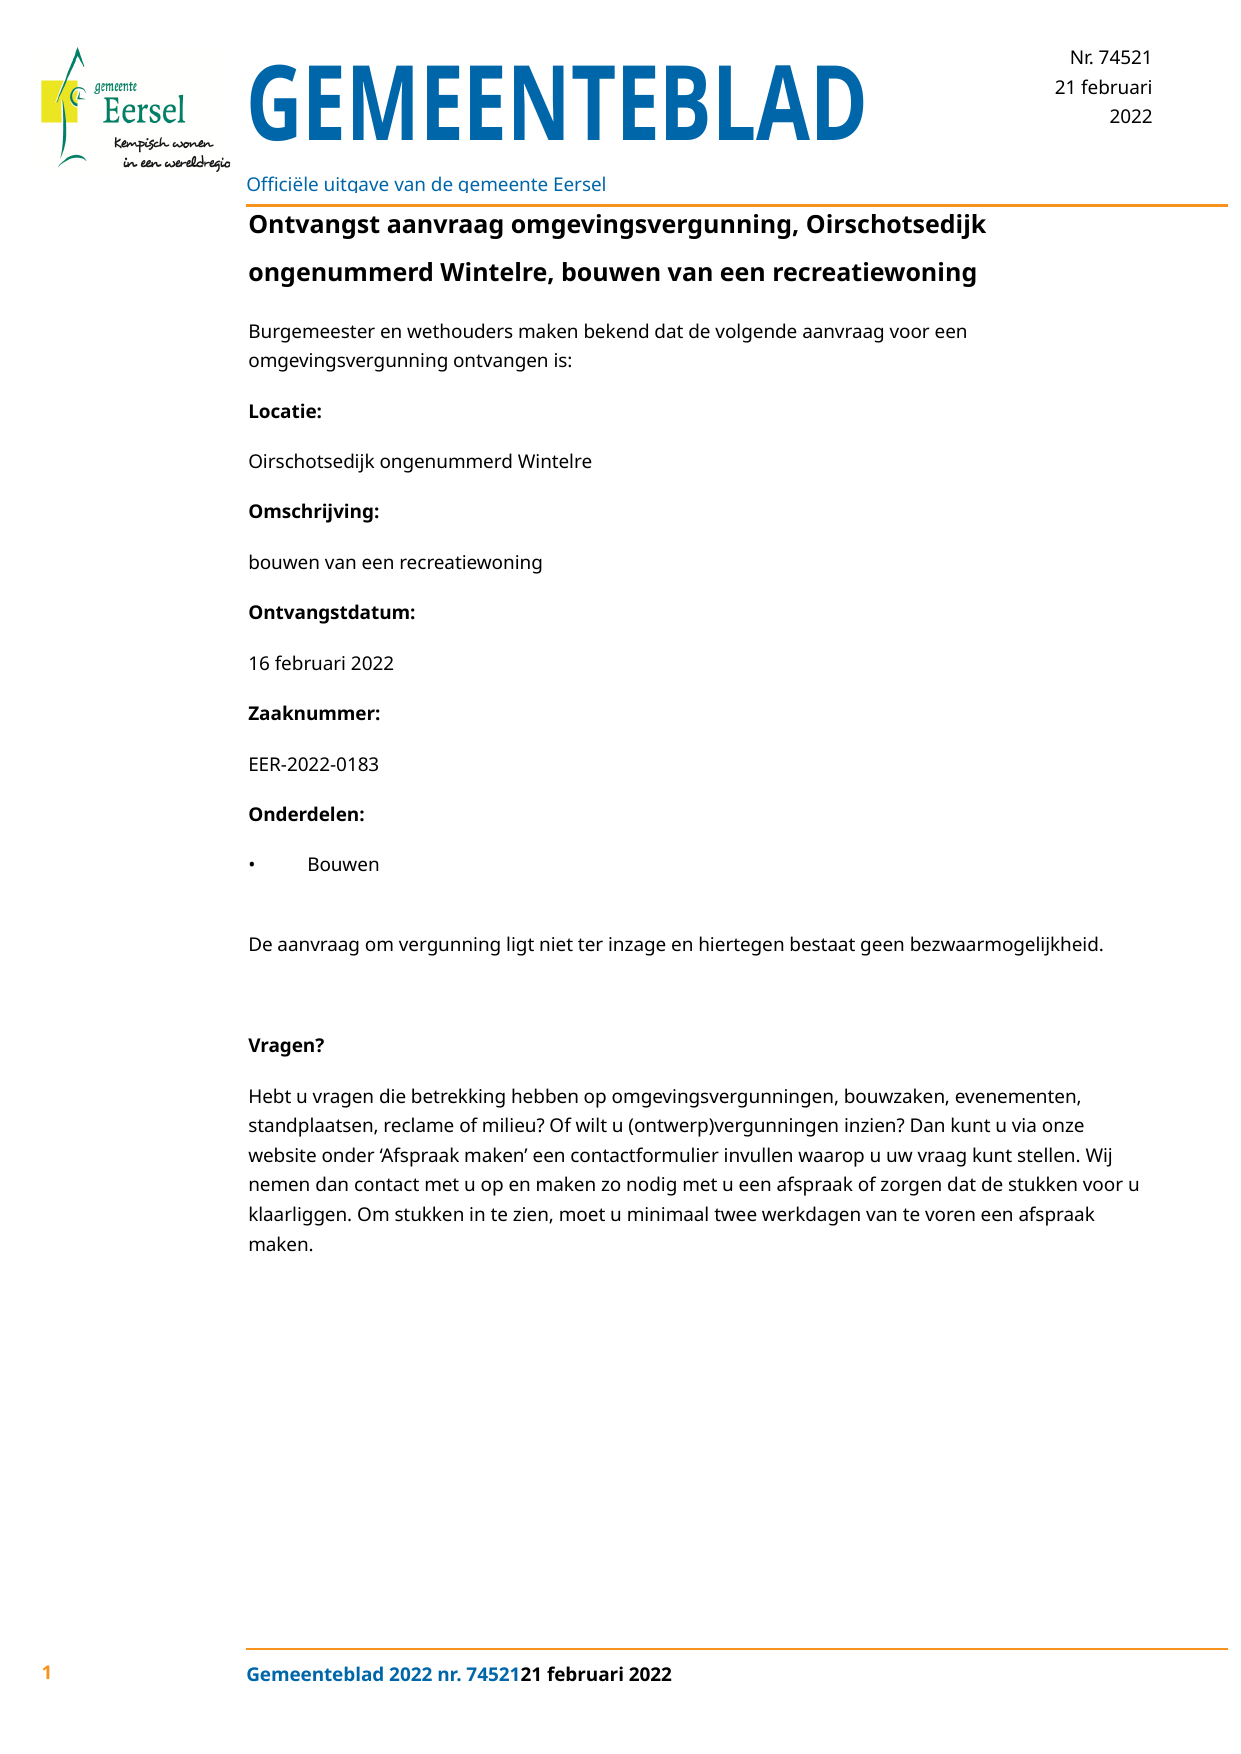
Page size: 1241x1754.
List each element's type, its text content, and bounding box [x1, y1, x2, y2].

text Onderdelen: [248, 801, 1152, 827]
text Locatie: [248, 398, 1152, 424]
text Hebt u vragen die betrekking hebben op omgevingsvergunningen, bouwzaken, evenementen, standplaatsen, reclame of milieu? Of wilt u (ontwerp)vergunningen inzien? Dan kunt u via onze website onder ‘Afspraak maken’ een contactformulier invullen waarop u uw vraag kunt stellen. Wij nemen dan contact met u op en maken zo nodig met u een afspraak of zorgen dat de stukken voor u klaarliggen. Om stukken in te zien, moet u minimaal twee werkdagen van te voren een afspraak maken. [248, 1083, 1152, 1257]
text Ontvangstdatum: [248, 599, 1152, 625]
text Ontvangst aanvraag omgevingsvergunning, Oirschotsedijk ongenummerd Wintelre, bouwen van een recreatiewoning [248, 207, 1152, 288]
text bouwen van een recreatiewoning [248, 549, 1152, 575]
text Oirschotsedijk ongenummerd Wintelre [248, 448, 1152, 474]
list Bouwen [248, 852, 1152, 877]
text Zaaknummer: [248, 700, 1152, 726]
text De aanvraag om vergunning ligt niet ter inzage en hiertegen bestaat geen bezwaarmogelijkheid. [248, 932, 1152, 957]
text Burgemeester en wethouders maken bekend dat de volgende aanvraag voor een omgevingsvergunning ontvangen is: [248, 318, 1152, 373]
text Vragen? [248, 1032, 1152, 1058]
text EER-2022-0183 [248, 751, 1152, 777]
picture [41, 47, 231, 172]
text 16 februari 2022 [248, 650, 1152, 676]
text Omschrijving: [248, 499, 1152, 524]
